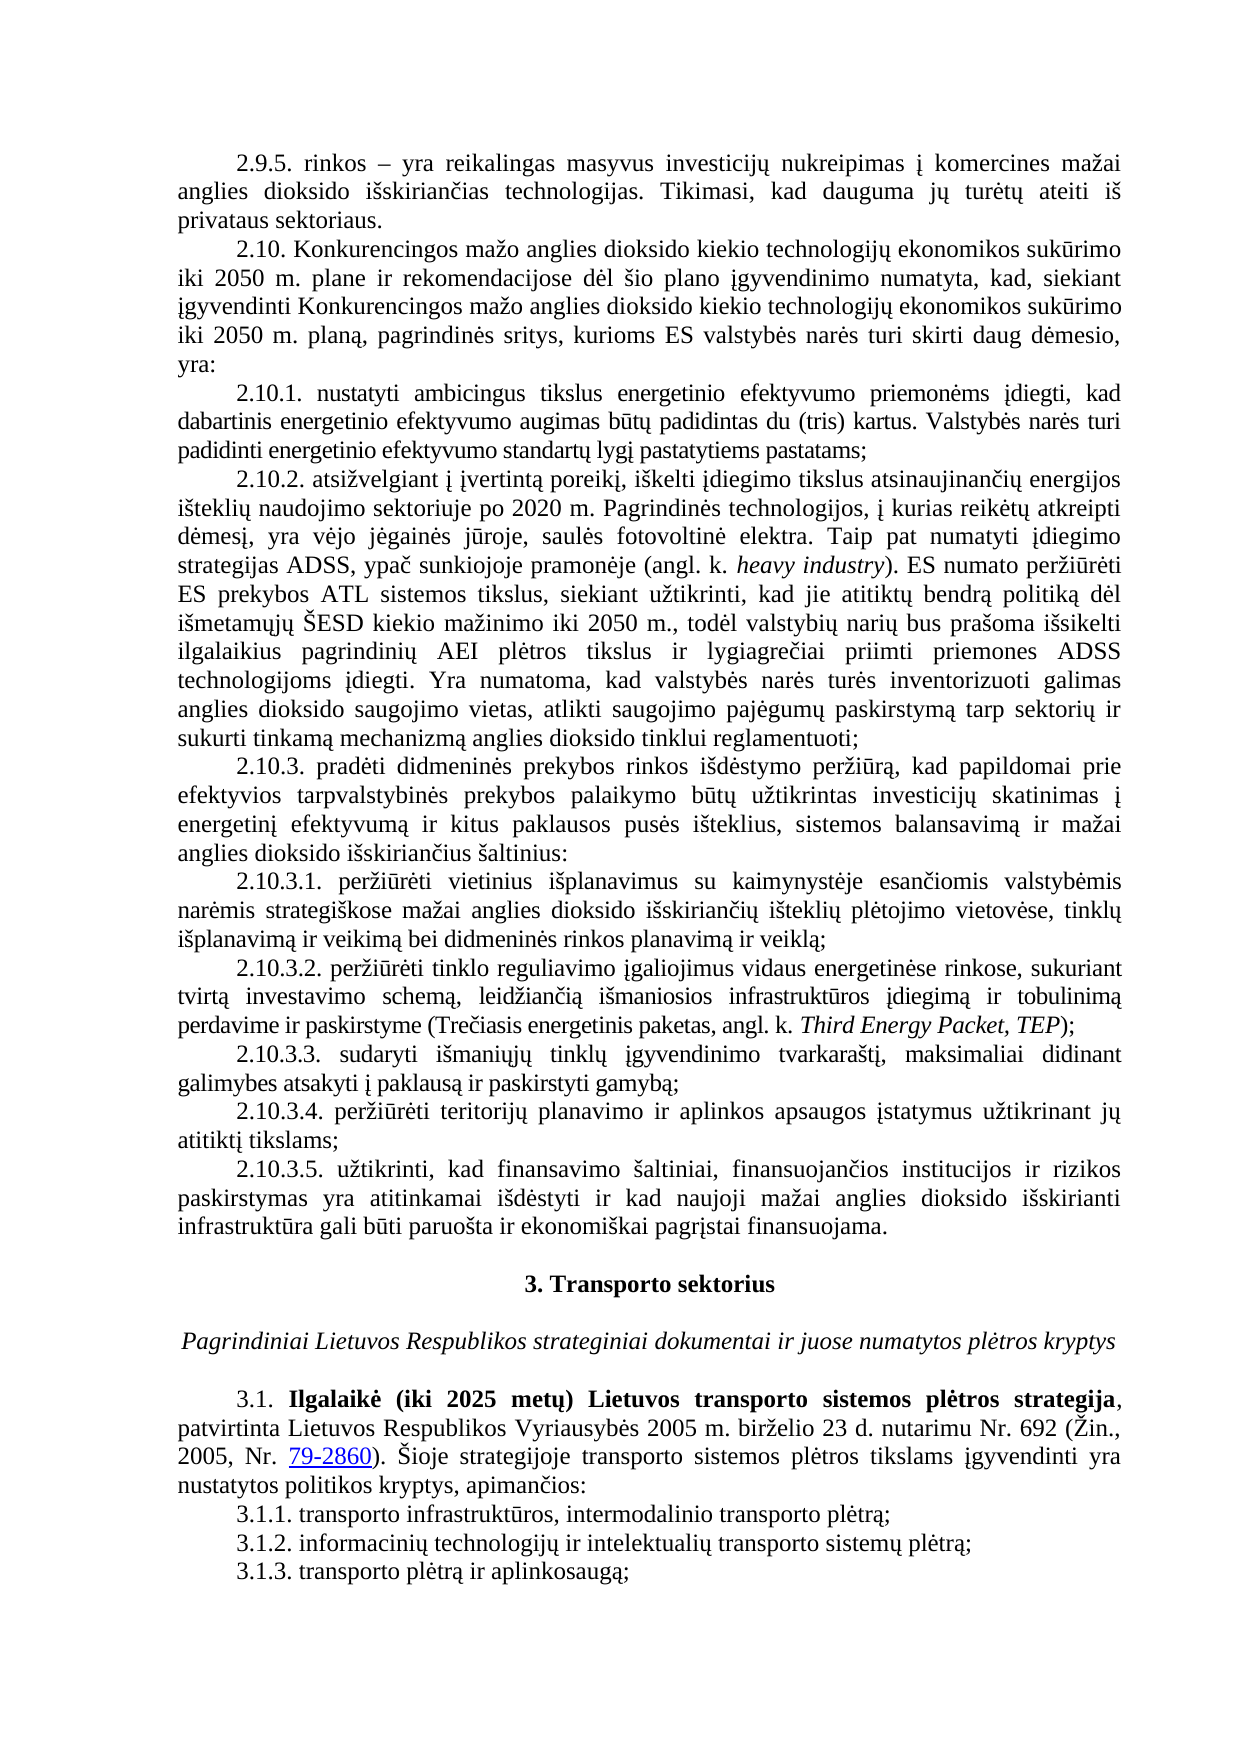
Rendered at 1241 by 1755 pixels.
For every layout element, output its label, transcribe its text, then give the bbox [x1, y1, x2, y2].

text 2.10. Konkurencingos mažo anglies dioksido kiekio technologijų ekonomikos sukūrimo iki 2050 m. plane ir rekomendacijose dėl šio plano įgyvendinimo numatyta, kad, siekiant įgyvendinti Konkurencingos mažo anglies dioksido kiekio technologijų ekonomikos sukūrimo iki 2050 m. planą, pagrindinės sritys, kurioms ES valstybės narės turi skirti daug dėmesio, yra: [177, 234, 1122, 378]
text 2.10.3.4. peržiūrėti teritorijų planavimo ir aplinkos apsaugos įstatymus užtikrinant jų atitiktį tikslams; [177, 1096, 1122, 1154]
text 2.10.3.5. užtikrinti, kad finansavimo šaltiniai, finansuojančios institucijos ir rizikos paskirstymas yra atitinkamai išdėstyti ir kad naujoji mažai anglies dioksido išskirianti infrastruktūra gali būti paruošta ir ekonomiškai pagrįstai finansuojama. [177, 1154, 1122, 1240]
text 2.10.3.1. peržiūrėti vietinius išplanavimus su kaimynystėje esančiomis valstybėmis narėmis strategiškose mažai anglies dioksido išskiriančių išteklių plėtojimo vietovėse, tinklų išplanavimą ir veikimą bei didmeninės rinkos planavimą ir veiklą; [177, 866, 1122, 953]
text 2.10.3.2. peržiūrėti tinklo reguliavimo įgaliojimus vidaus energetinėse rinkose, sukuriant tvirtą investavimo schemą, leidžiančią išmaniosios infrastruktūros įdiegimą ir tobulinimą perdavime ir paskirstyme (Trečiasis energetinis paketas, angl. k. Third Energy Packet, TEP); [177, 953, 1122, 1039]
text 3.1. Ilgalaikė (iki 2025 metų) Lietuvos transporto sistemos plėtros strategija, patvirtinta Lietuvos Respublikos Vyriausybės 2005 m. birželio 23 d. nutarimu Nr. 692 (Žin., 2005, Nr. 79-2860). Šioje strategijoje transporto sistemos plėtros tikslams įgyvendinti yra nustatytos politikos kryptys, apimančios: [177, 1384, 1122, 1499]
text Pagrindiniai Lietuvos Respublikos strateginiai dokumentai ir juose numatytos plėtros kryptys [177, 1326, 1122, 1355]
text 2.10.1. nustatyti ambicingus tikslus energetinio efektyvumo priemonėms įdiegti, kad dabartinis energetinio efektyvumo augimas būtų padidintas du (tris) kartus. Valstybės narės turi padidinti energetinio efektyvumo standartų lygį pastatytiems pastatams; [177, 378, 1122, 464]
text 3. Transporto sektorius [177, 1269, 1122, 1298]
text 3.1.1. transporto infrastruktūros, intermodalinio transporto plėtrą; [177, 1499, 1122, 1528]
text 2.9.5. rinkos – yra reikalingas masyvus investicijų nukreipimas į komercines mažai anglies dioksido išskiriančias technologijas. Tikimasi, kad dauguma jų turėtų ateiti iš privataus sektoriaus. [177, 148, 1122, 234]
text 2.10.2. atsižvelgiant į įvertintą poreikį, iškelti įdiegimo tikslus atsinaujinančių energijos išteklių naudojimo sektoriuje po 2020 m. Pagrindinės technologijos, į kurias reikėtų atkreipti dėmesį, yra vėjo jėgainės jūroje, saulės fotovoltinė elektra. Taip pat numatyti įdiegimo strategijas ADSS, ypač sunkiojoje pramonėje (angl. k. heavy industry). ES numato peržiūrėti ES prekybos ATL sistemos tikslus, siekiant užtikrinti, kad jie atitiktų bendrą politiką dėl išmetamųjų ŠESD kiekio mažinimo iki 2050 m., todėl valstybių narių bus prašoma išsikelti ilgalaikius pagrindinių AEI plėtros tikslus ir lygiagrečiai priimti priemones ADSS technologijoms įdiegti. Yra numatoma, kad valstybės narės turės inventorizuoti galimas anglies dioksido saugojimo vietas, atlikti saugojimo pajėgumų paskirstymą tarp sektorių ir sukurti tinkamą mechanizmą anglies dioksido tinklui reglamentuoti; [177, 464, 1122, 751]
text 3.1.3. transporto plėtrą ir aplinkosaugą; [177, 1556, 1122, 1585]
text 2.10.3.3. sudaryti išmaniųjų tinklų įgyvendinimo tvarkaraštį, maksimaliai didinant galimybes atsakyti į paklausą ir paskirstyti gamybą; [177, 1039, 1122, 1096]
text 2.10.3. pradėti didmeninės prekybos rinkos išdėstymo peržiūrą, kad papildomai prie efektyvios tarpvalstybinės prekybos palaikymo būtų užtikrintas investicijų skatinimas į energetinį efektyvumą ir kitus paklausos pusės išteklius, sistemos balansavimą ir mažai anglies dioksido išskiriančius šaltinius: [177, 751, 1122, 866]
text 3.1.2. informacinių technologijų ir intelektualių transporto sistemų plėtrą; [177, 1528, 1122, 1556]
